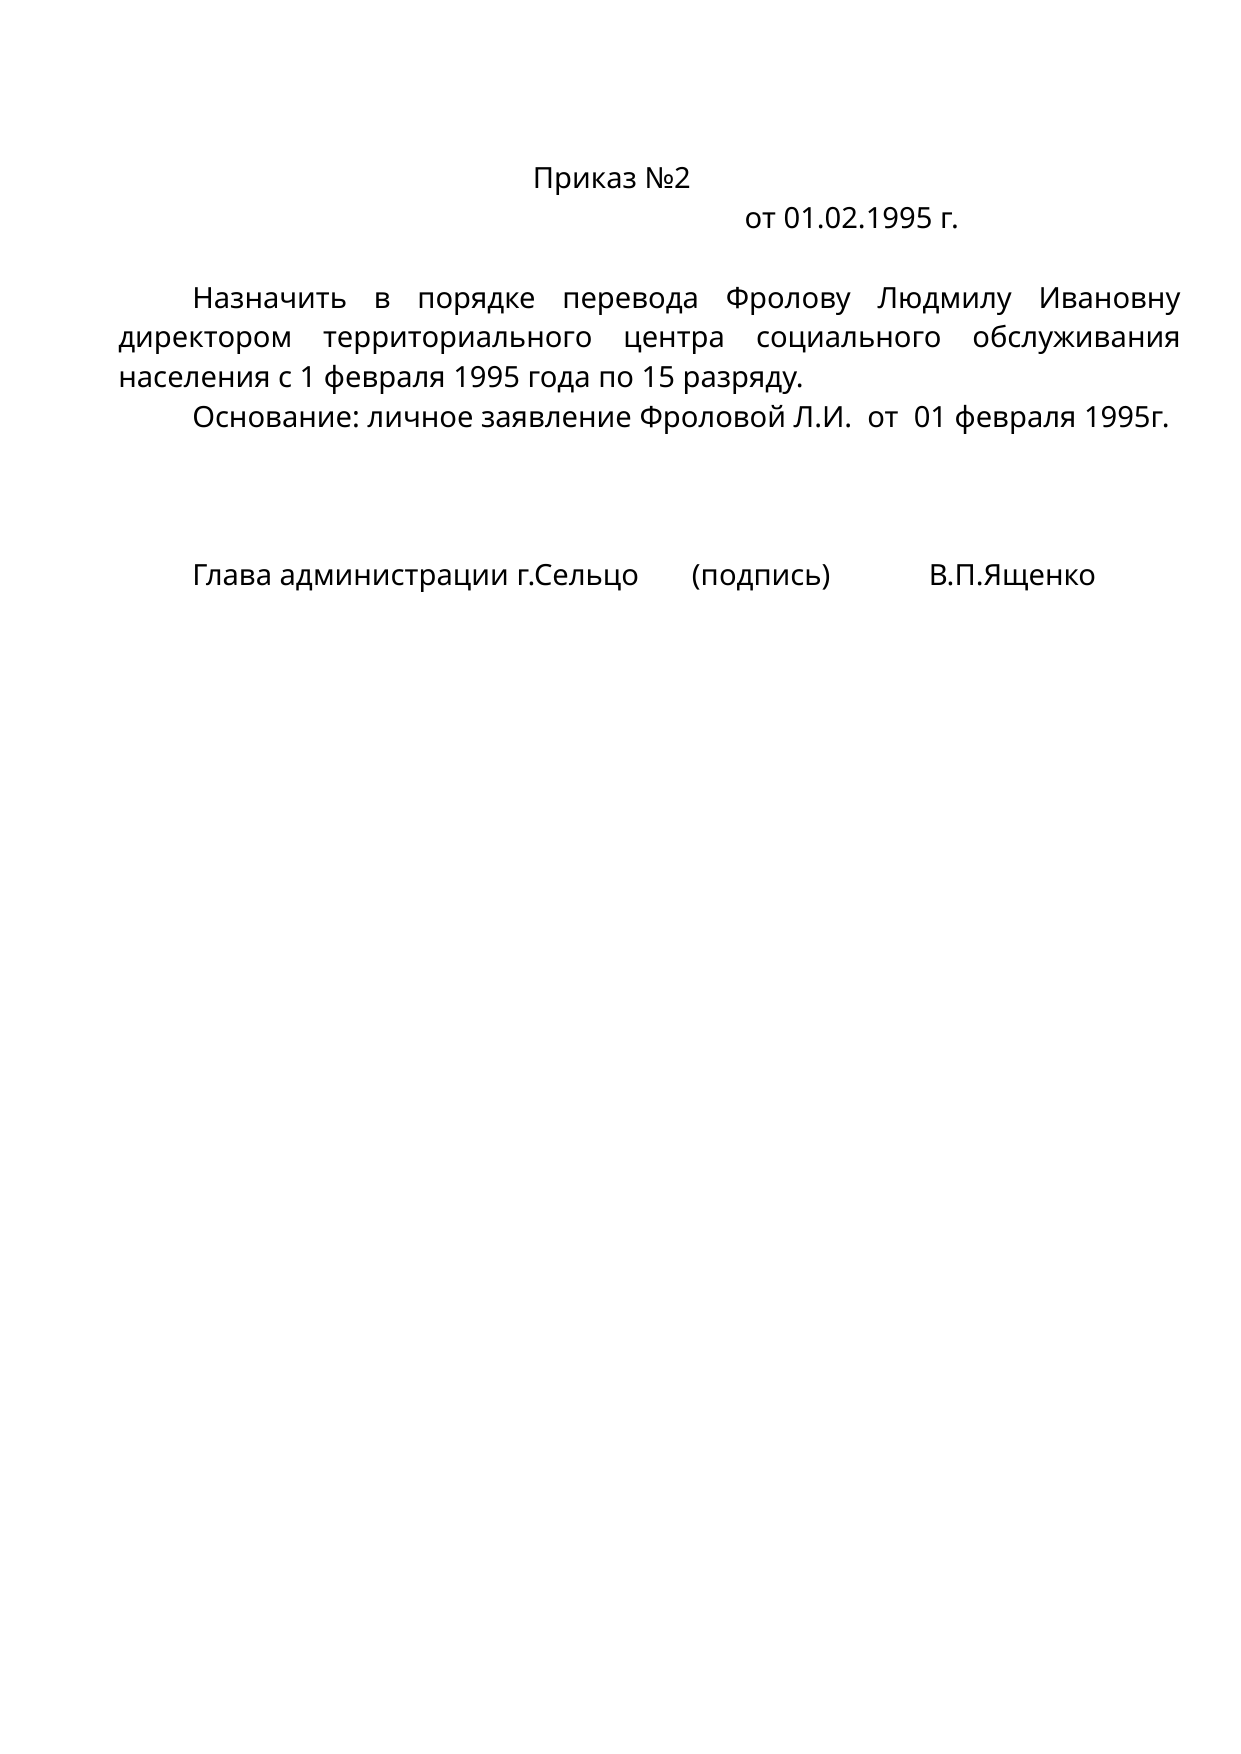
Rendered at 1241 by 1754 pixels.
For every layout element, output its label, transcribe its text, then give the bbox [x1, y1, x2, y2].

text от 01.02.1995 г. [118, 197, 1181, 237]
text Глава администрации г.Сельцо (подпись) В.П.Ященко [118, 555, 1181, 594]
text Основание: личное заявление Фроловой Л.И. от 01 февраля 1995г. [118, 396, 1181, 436]
text Назначить в порядке перевода Фролову Людмилу Ивановну директором территориального центра социального обслуживания населения с 1 февраля 1995 года по 15 разряду. [118, 277, 1181, 396]
text Приказ №2 [118, 158, 1181, 197]
